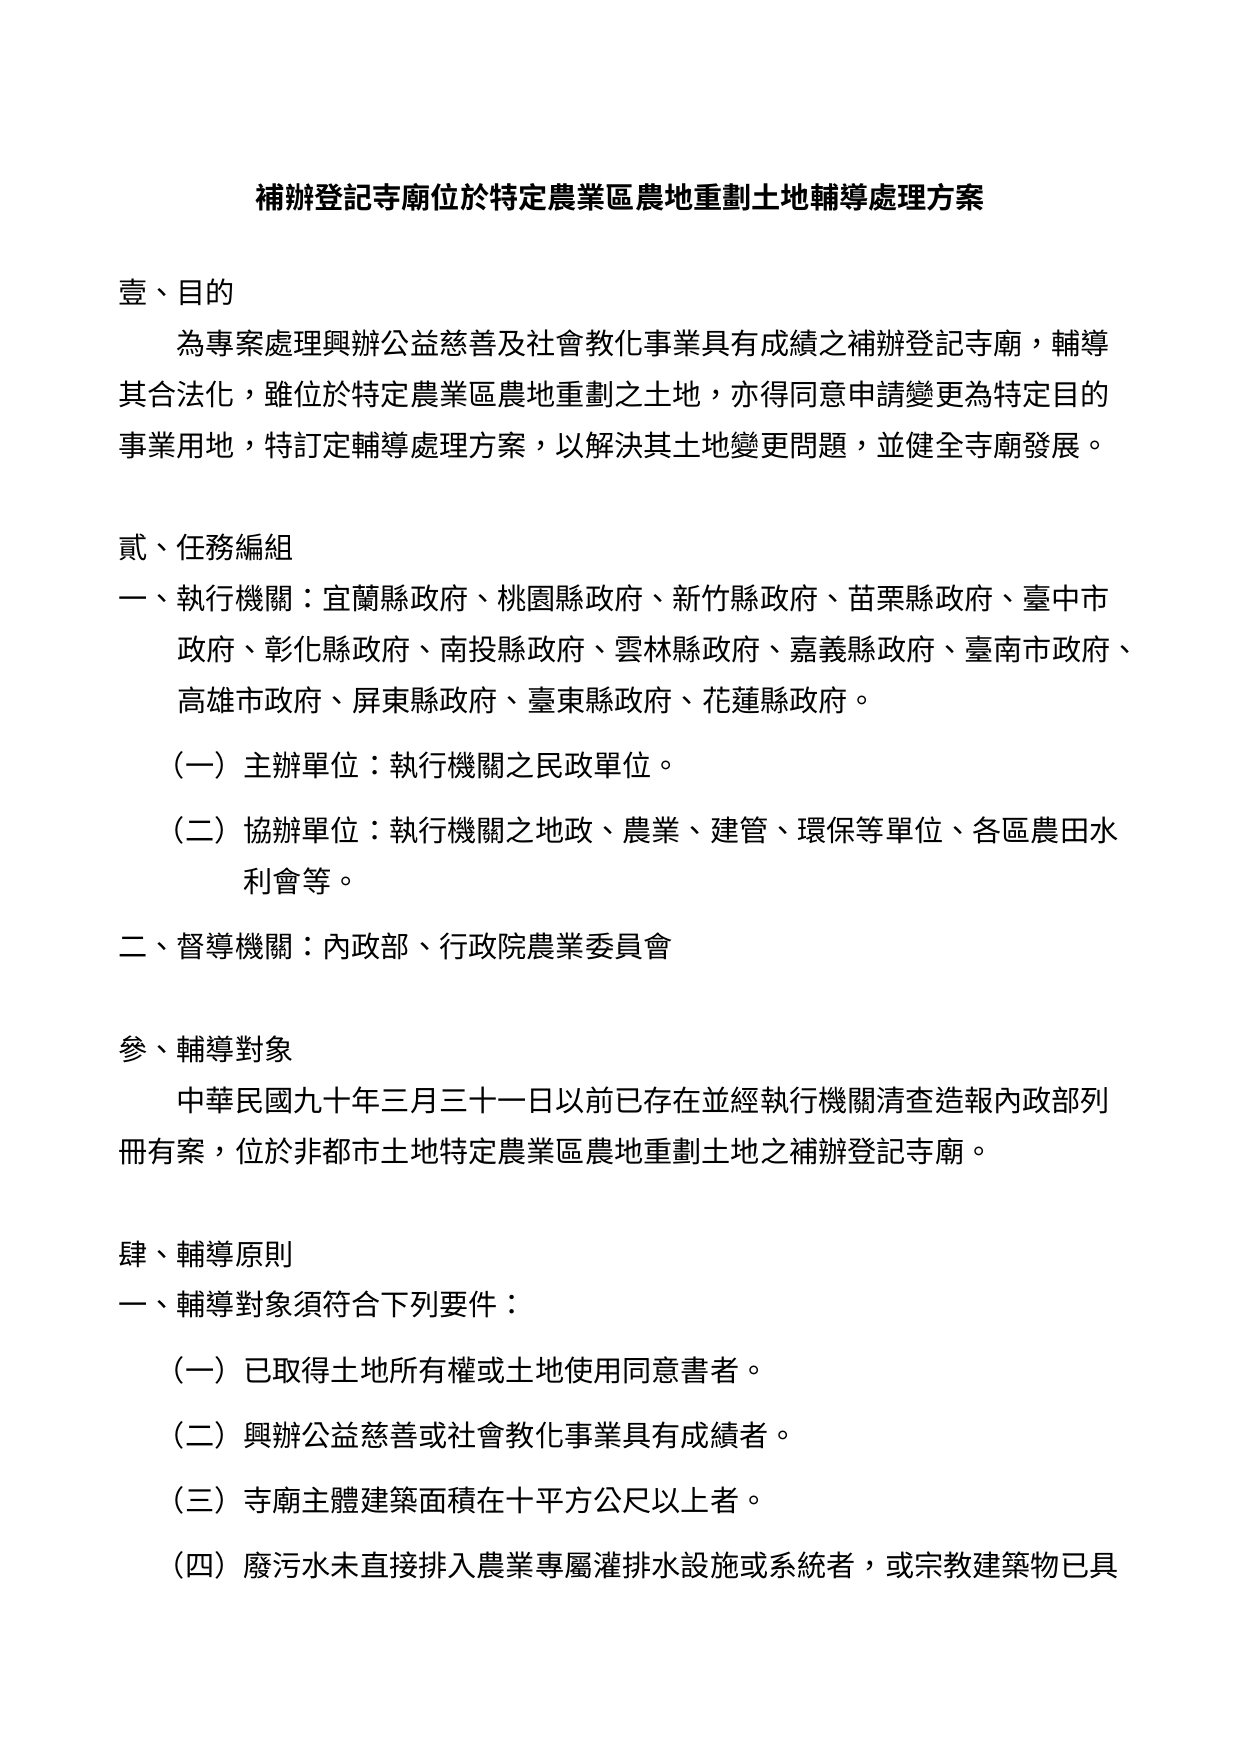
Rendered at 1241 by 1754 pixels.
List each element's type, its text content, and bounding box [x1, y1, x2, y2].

text 貳、任務編組 [118, 525, 1122, 567]
text 參、輔導對象 [118, 1027, 1122, 1069]
text 為專案處理興辦公益慈善及社會教化事業具有成績之補辦登記寺廟，輔導其合法化，雖位於特定農業區農地重劃之土地，亦得同意申請變更為特定目的事業用地，特訂定輔導處理方案，以解決其土地變更問題，並健全寺廟發展。 [118, 321, 1122, 464]
text 二、督導機關：內政部、行政院農業委員會 [118, 924, 1122, 966]
text （一）主辦單位：執行機關之民政單位。 [156, 743, 1122, 785]
text 補辦登記寺廟位於特定農業區農地重劃土地輔導處理方案 [118, 174, 1122, 217]
text 肆、輔導原則 [118, 1231, 1122, 1273]
text （三）寺廟主體建築面積在十平方公尺以上者。 [156, 1478, 1122, 1520]
text 一、輔導對象須符合下列要件： [118, 1282, 1122, 1324]
text （二）協辦單位：執行機關之地政、農業、建管、環保等單位、各區農田水利會等。 [156, 808, 1122, 901]
text （二）興辦公益慈善或社會教化事業具有成績者。 [156, 1412, 1122, 1455]
text 壹、目的 [118, 270, 1122, 312]
text （一）已取得土地所有權或土地使用同意書者。 [156, 1347, 1122, 1389]
text 中華民國九十年三月三十一日以前已存在並經執行機關清查造報內政部列冊有案，位於非都市土地特定農業區農地重劃土地之補辦登記寺廟。 [118, 1077, 1122, 1171]
text （四）廢污水未直接排入農業專屬灌排水設施或系統者，或宗教建築物已具 [156, 1543, 1122, 1585]
text 一、執行機關：宜蘭縣政府、桃園縣政府、新竹縣政府、苗栗縣政府、臺中市政府、彰化縣政府、南投縣政府、雲林縣政府、嘉義縣政府、臺南市政府、高雄市政府、屏東縣政府、臺東縣政府、花蓮縣政府。 [118, 576, 1122, 719]
